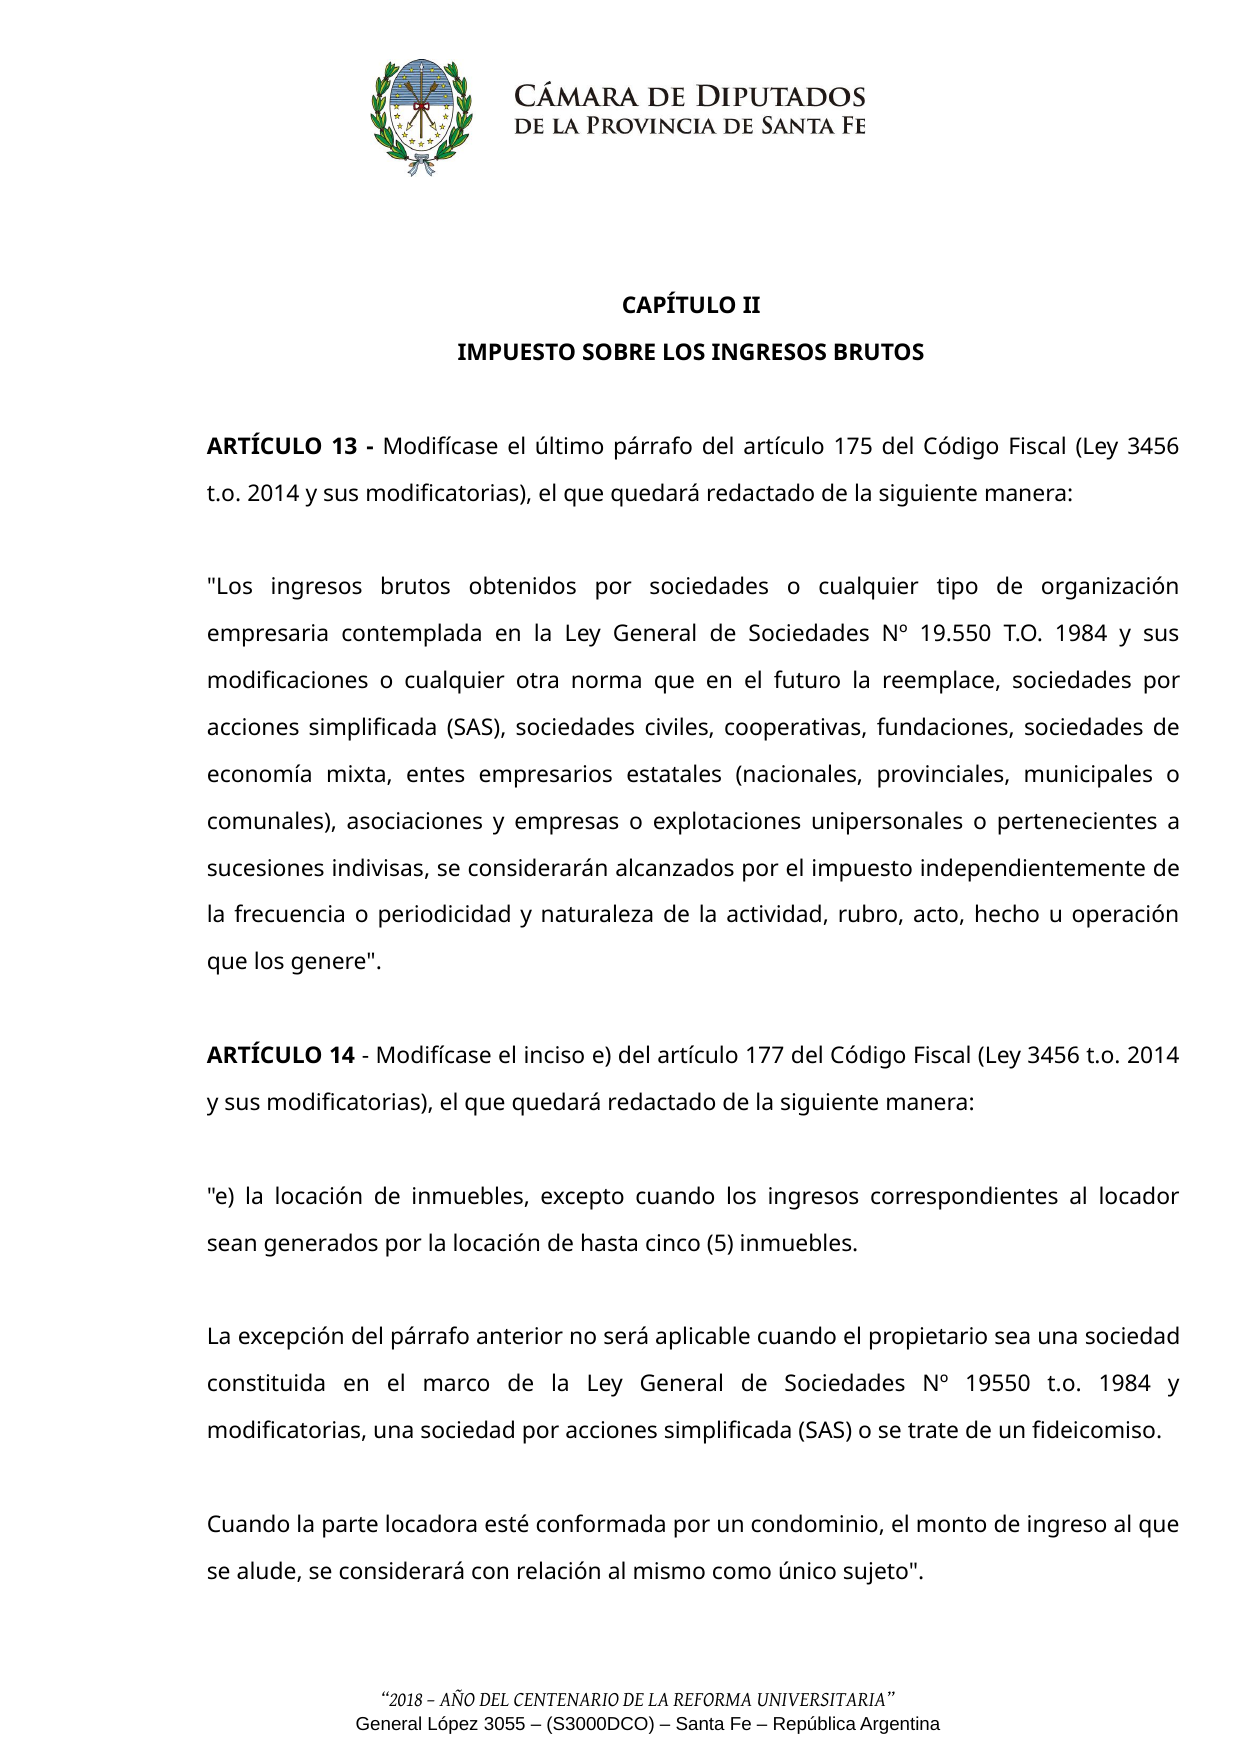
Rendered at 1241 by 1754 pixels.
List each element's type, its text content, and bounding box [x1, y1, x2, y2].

text CAPÍTULO II [207, 289, 1181, 320]
text La excepción del párrafo anterior no será aplicable cuando el propietario sea una sociedad constituida en el marco de la Ley General de Sociedades Nº 19550 t.o. 1984 y modificatorias, una sociedad por acciones simplificada (SAS) o se trate de un fideicomiso. [207, 1320, 1181, 1445]
text "e) la locación de inmuebles, excepto cuando los ingresos correspondientes al locador sean generados por la locación de hasta cinco (5) inmuebles. [207, 1180, 1181, 1258]
text ARTÍCULO 14 - Modifícase el inciso e) del artículo 177 del Código Fiscal (Ley 3456 t.o. 2014 y sus modificatorias), el que quedará redactado de la siguiente manera: [207, 1039, 1181, 1117]
picture [370, 59, 866, 181]
text Cuando la parte locadora esté conformada por un condominio, el monto de ingreso al que se alude, se considerará con relación al mismo como único sujeto". [207, 1508, 1181, 1586]
text IMPUESTO SOBRE LOS INGRESOS BRUTOS [207, 336, 1181, 367]
text ARTÍCULO 13 - Modifícase el último párrafo del artículo 175 del Código Fiscal (Ley 3456 t.o. 2014 y sus modificatorias), el que quedará redactado de la siguiente manera: [207, 430, 1181, 508]
text "Los ingresos brutos obtenidos por sociedades o cualquier tipo de organización empresaria contemplada en la Ley General de Sociedades Nº 19.550 T.O. 1984 y sus modificaciones o cualquier otra norma que en el futuro la reemplace, sociedades por acciones simplificada (SAS), sociedades civiles, cooperativas, fundaciones, sociedades de economía mixta, entes empresarios estatales (nacionales, provinciales, municipales o comunales), asociaciones y empresas o explotaciones unipersonales o pertenecientes a sucesiones indivisas, se considerarán alcanzados por el impuesto independientemente de la frecuencia o periodicidad y naturaleza de la actividad, rubro, acto, hecho u operación que los genere". [207, 570, 1181, 977]
